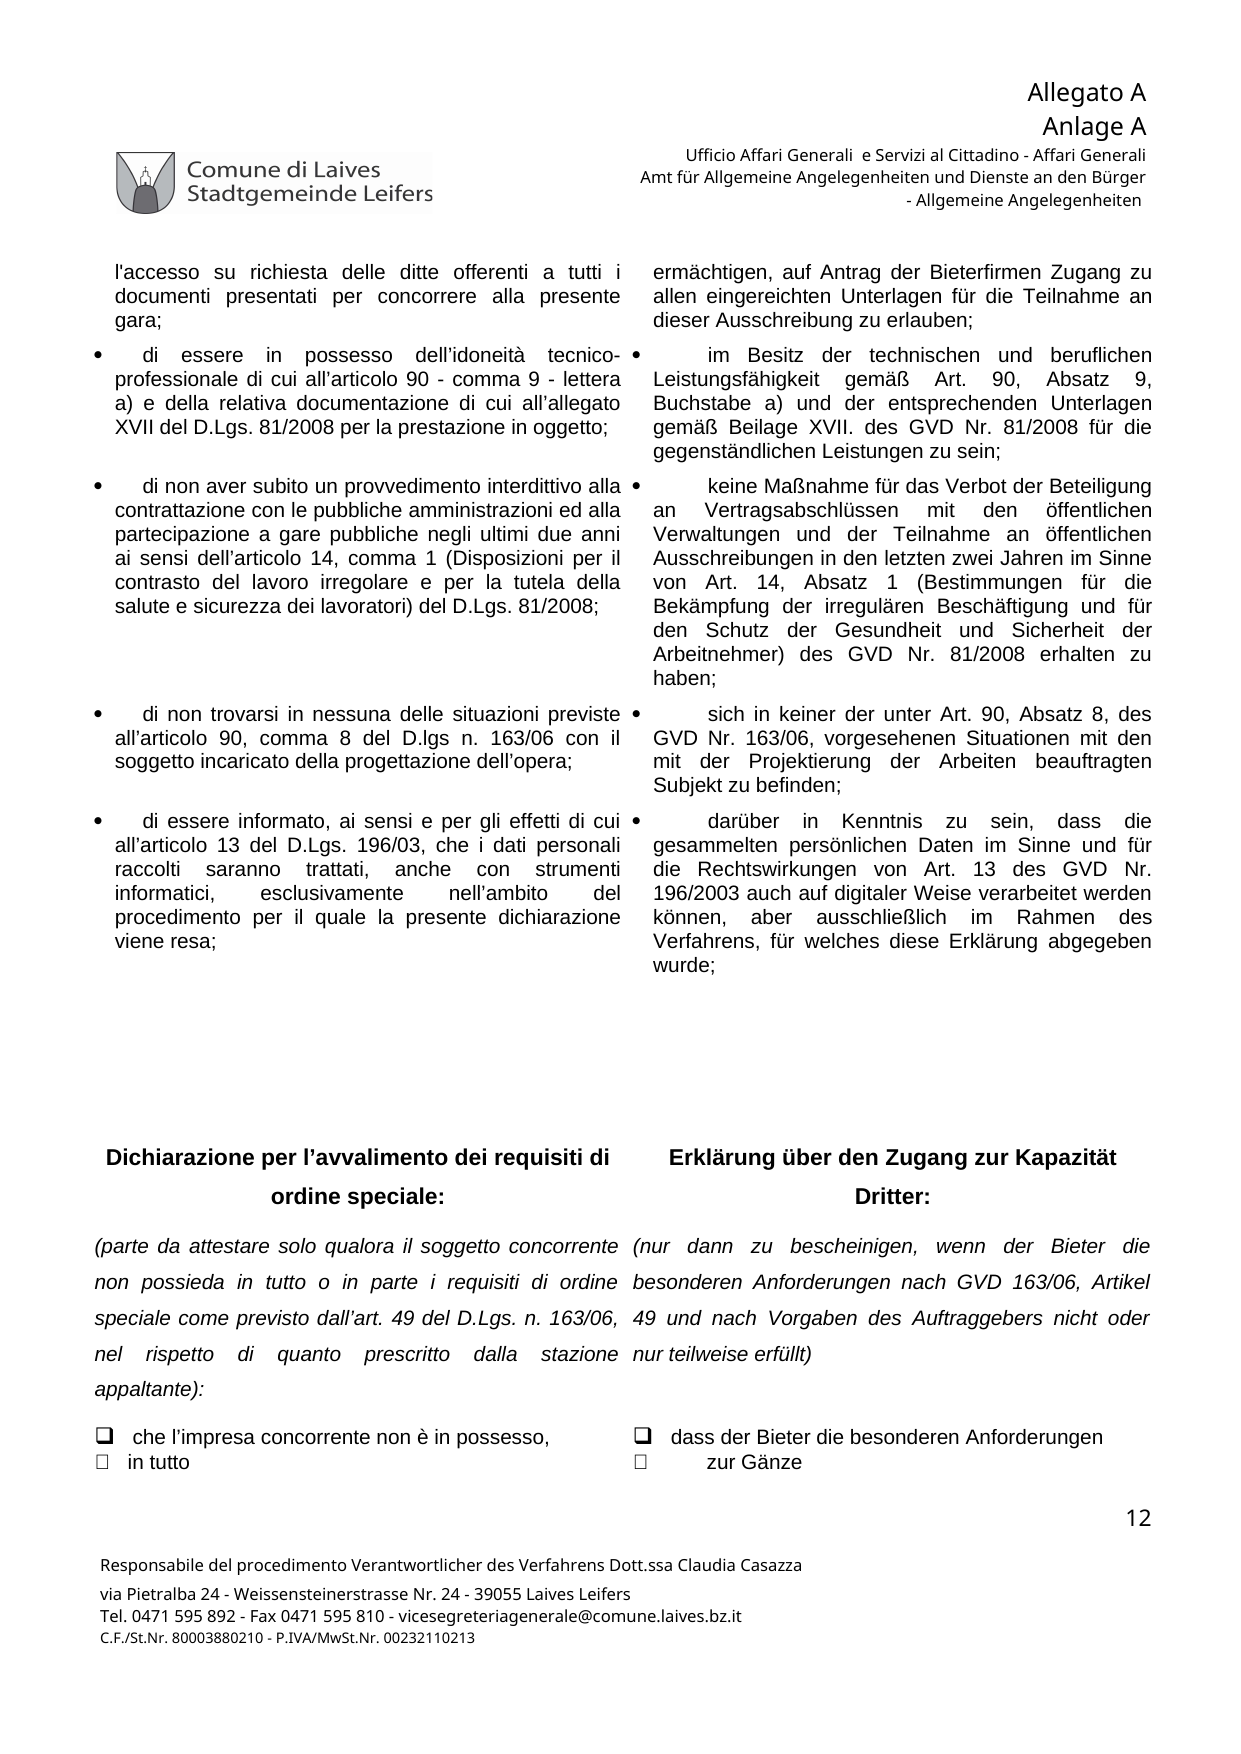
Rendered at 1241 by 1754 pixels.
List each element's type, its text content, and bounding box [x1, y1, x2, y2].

table_cell di essere in possesso dell’idoneità tecnico-professionale di cui all’articolo 90 - comma 9 - lettera a) e della relativa documentazione di cui all’allegato XVII del D.Lgs. 81/2008 per la prestazione in oggetto; [89, 337, 627, 468]
table_cell di non aver subito un provvedimento interdittivo alla contrattazione con le pubbliche amministrazioni ed alla partecipazione a gare pubbliche negli ultimi due anni ai sensi dell’articolo 14, comma 1 (Disposizioni per il contrasto del lavoro irregolare e per la tutela della salute e sicurezza dei lavoratori) del D.Lgs. 81/2008; [89, 469, 627, 696]
table_cell im Besitz der technischen und beruflichen Leistungsfähigkeit gemäß Art. 90, Absatz 9, Buchstabe a) und der entsprechenden Unterlagen gemäß Beilage XVII. des GVD Nr. 81/2008 für die gegenständlichen Leistungen zu sein; [627, 337, 1158, 468]
table_cell (parte da attestare solo qualora il soggetto concorrente non possieda in tutto o in parte i requisiti di ordine speciale come previsto dall’art. 49 del D.Lgs. n. 163/06, nel rispetto di quanto prescritto dalla stazione appaltante): [89, 1228, 627, 1419]
table_cell di non trovarsi in nessuna delle situazioni previste all’articolo 90, comma 8 del D.lgs n. 163/06 con il soggetto incaricato della progettazione dell’opera; [89, 696, 627, 803]
table_cell di essere informato, ai sensi e per gli effetti di cui all’articolo 13 del D.Lgs. 196/03, che i dati personali raccolti saranno trattati, anche con strumenti informatici, esclusivamente nell’ambito del procedimento per il quale la presente dichiarazione viene resa; [89, 803, 627, 982]
picture [116, 152, 433, 214]
table_header [627, 1042, 1158, 1089]
table_cell l'accesso su richiesta delle ditte offerenti a tutti i documenti presentati per concorrere alla presente gara; [89, 254, 627, 337]
table_cell dass der Bieter die besonderen Anforderungen  zur Gänze [627, 1420, 1158, 1492]
table_cell ermächtigen, auf Antrag der Bieterfirmen Zugang zu allen eingereichten Unterlagen für die Teilnahme an dieser Ausschreibung zu erlauben; [627, 254, 1158, 337]
table_cell Erklärung über den Zugang zur Kapazität Dritter: [627, 1090, 1158, 1228]
table_cell darüber in Kenntnis zu sein, dass die gesammelten persönlichen Daten im Sinne und für die Rechtswirkungen von Art. 13 des GVD Nr. 196/2003 auch auf digitaler Weise verarbeitet werden können, aber ausschließlich im Rahmen des Verfahrens, für welches diese Erklärung abgegeben wurde; [627, 803, 1158, 982]
table_cell (nur dann zu bescheinigen, wenn der Bieter die besonderen Anforderungen nach GVD 163/06, Artikel 49 und nach Vorgaben des Auftraggebers nicht oder nur teilweise erfüllt) [627, 1228, 1158, 1419]
table_cell sich in keiner der unter Art. 90, Absatz 8, des GVD Nr. 163/06, vorgesehenen Situationen mit den mit der Projektierung der Arbeiten beauftragten Subjekt zu befinden; [627, 696, 1158, 803]
table_header [89, 1042, 627, 1089]
table_cell Dichiarazione per l’avvalimento dei requisiti di ordine speciale: [89, 1090, 627, 1228]
table_cell che l’impresa concorrente non è in possesso,  in tutto [89, 1420, 627, 1492]
table_cell keine Maßnahme für das Verbot der Beteiligung an Vertragsabschlüssen mit den öffentlichen Verwaltungen und der Teilnahme an öffentlichen Ausschreibungen in den letzten zwei Jahren im Sinne von Art. 14, Absatz 1 (Bestimmungen für die Bekämpfung der irregulären Beschäftigung und für den Schutz der Gesundheit und Sicherheit der Arbeitnehmer) des GVD Nr. 81/2008 erhalten zu haben; [627, 469, 1158, 696]
